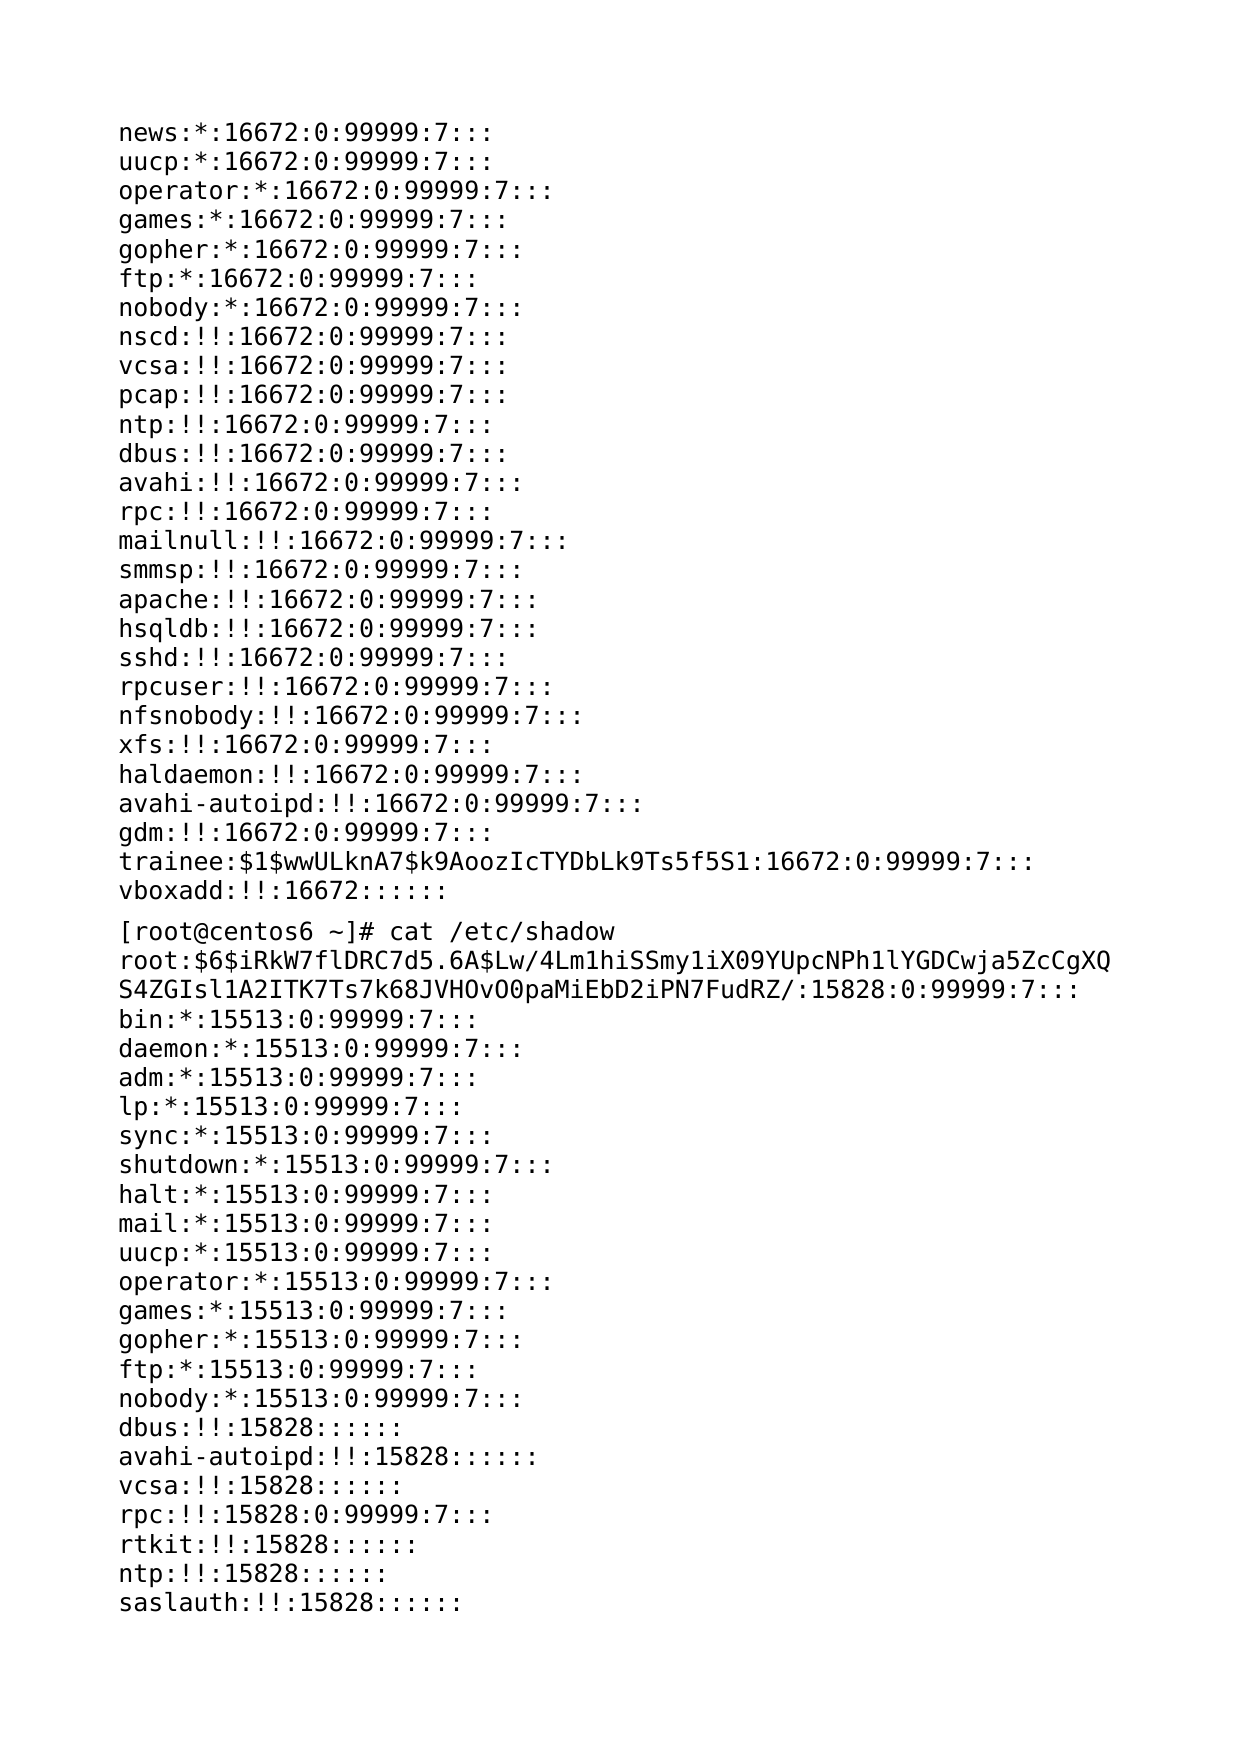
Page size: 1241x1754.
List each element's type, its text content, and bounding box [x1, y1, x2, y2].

text news:*:16672:0:99999:7::: uucp:*:16672:0:99999:7::: operator:*:16672:0:99999:7::: games:*:16672:0:99999:7::: gopher:*:16672:0:99999:7::: ftp:*:16672:0:99999:7::: nobody:*:16672:0:99999:7::: nscd:!!:16672:0:99999:7::: vcsa:!!:16672:0:99999:7::: pcap:!!:16672:0:99999:7::: ntp:!!:16672:0:99999:7::: dbus:!!:16672:0:99999:7::: avahi:!!:16672:0:99999:7::: rpc:!!:16672:0:99999:7::: mailnull:!!:16672:0:99999:7::: smmsp:!!:16672:0:99999:7::: apache:!!:16672:0:99999:7::: hsqldb:!!:16672:0:99999:7::: sshd:!!:16672:0:99999:7::: rpcuser:!!:16672:0:99999:7::: nfsnobody:!!:16672:0:99999:7::: xfs:!!:16672:0:99999:7::: haldaemon:!!:16672:0:99999:7::: avahi-autoipd:!!:16672:0:99999:7::: gdm:!!:16672:0:99999:7::: trainee:$1$wwULknA7$k9AoozIcTYDbLk9Ts5f5S1:16672:0:99999:7::: vboxadd:!!:16672:::::: [118, 118, 1122, 906]
text [root@centos6 ~]# cat /etc/shadow root:$6$iRkW7flDRC7d5.6A$Lw/4Lm1hiSSmy1iX09YUpcNPh1lYGDCwja5ZcCgXQS4ZGIsl1A2ITK7Ts7k68JVHOvO0paMiEbD2iPN7FudRZ/:15828:0:99999:7::: bin:*:15513:0:99999:7::: daemon:*:15513:0:99999:7::: adm:*:15513:0:99999:7::: lp:*:15513:0:99999:7::: sync:*:15513:0:99999:7::: shutdown:*:15513:0:99999:7::: halt:*:15513:0:99999:7::: mail:*:15513:0:99999:7::: uucp:*:15513:0:99999:7::: operator:*:15513:0:99999:7::: games:*:15513:0:99999:7::: gopher:*:15513:0:99999:7::: ftp:*:15513:0:99999:7::: nobody:*:15513:0:99999:7::: dbus:!!:15828:::::: avahi-autoipd:!!:15828:::::: vcsa:!!:15828:::::: rpc:!!:15828:0:99999:7::: rtkit:!!:15828:::::: ntp:!!:15828:::::: saslauth:!!:15828:::::: [118, 917, 1122, 1617]
